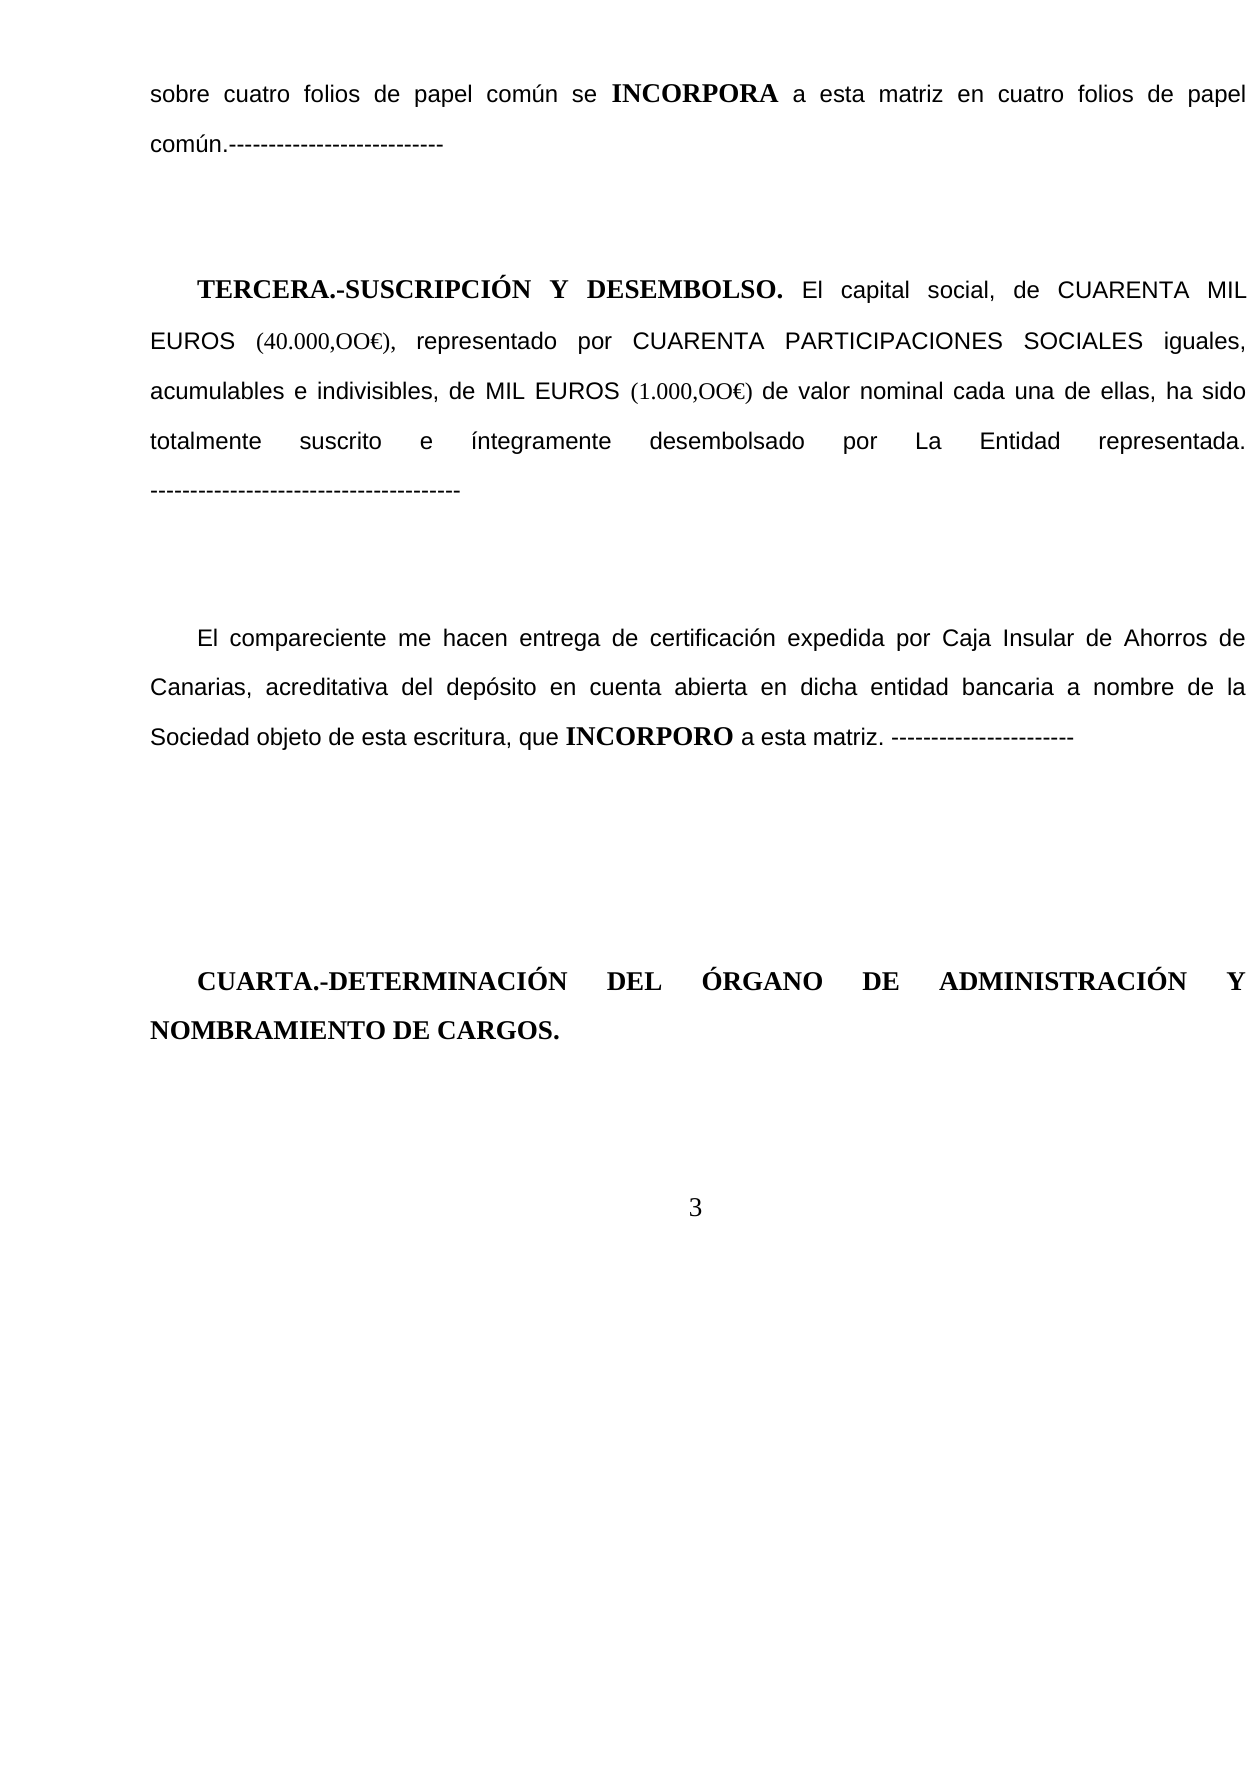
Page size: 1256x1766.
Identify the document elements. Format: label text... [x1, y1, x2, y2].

text CUARTA.-DETERMINACIÓN DEL ÓRGANO DE ADMINISTRACIÓN Y NOMBRAMIENTO DE CARGOS. [150, 946, 1247, 1046]
text TERCERA.-SUSCRIPCIÓN Y DESEMBOLSO. El capital social, de CUARENTA MIL EUROS (40.000,OO€), representado por CUARENTA PARTICIPACIONES SOCIALES iguales, acumulables e indivisibles, de MIL EUROS (1.000,OO€) de valor nominal cada una de ellas, ha sido totalmente suscrito e íntegramente desembolsado por La Entidad representada. ---------------------------------------­ [150, 255, 1247, 504]
text El compareciente me hacen entrega de certificación expedida por Caja Insular de Ahorros de Canarias, acre­ditativa del depósito en cuenta abierta en dicha entidad bancaria a nombre de la Sociedad objeto de esta escritu­ra, que INCORPORO a esta matriz. -----------------------­ [150, 601, 1247, 751]
text sobre cuatro fo­lios de papel común se INCORPORA a esta matriz en cuatro folios de papel común.--------------------------- [150, 58, 1247, 158]
text 3 [150, 1191, 1247, 1222]
